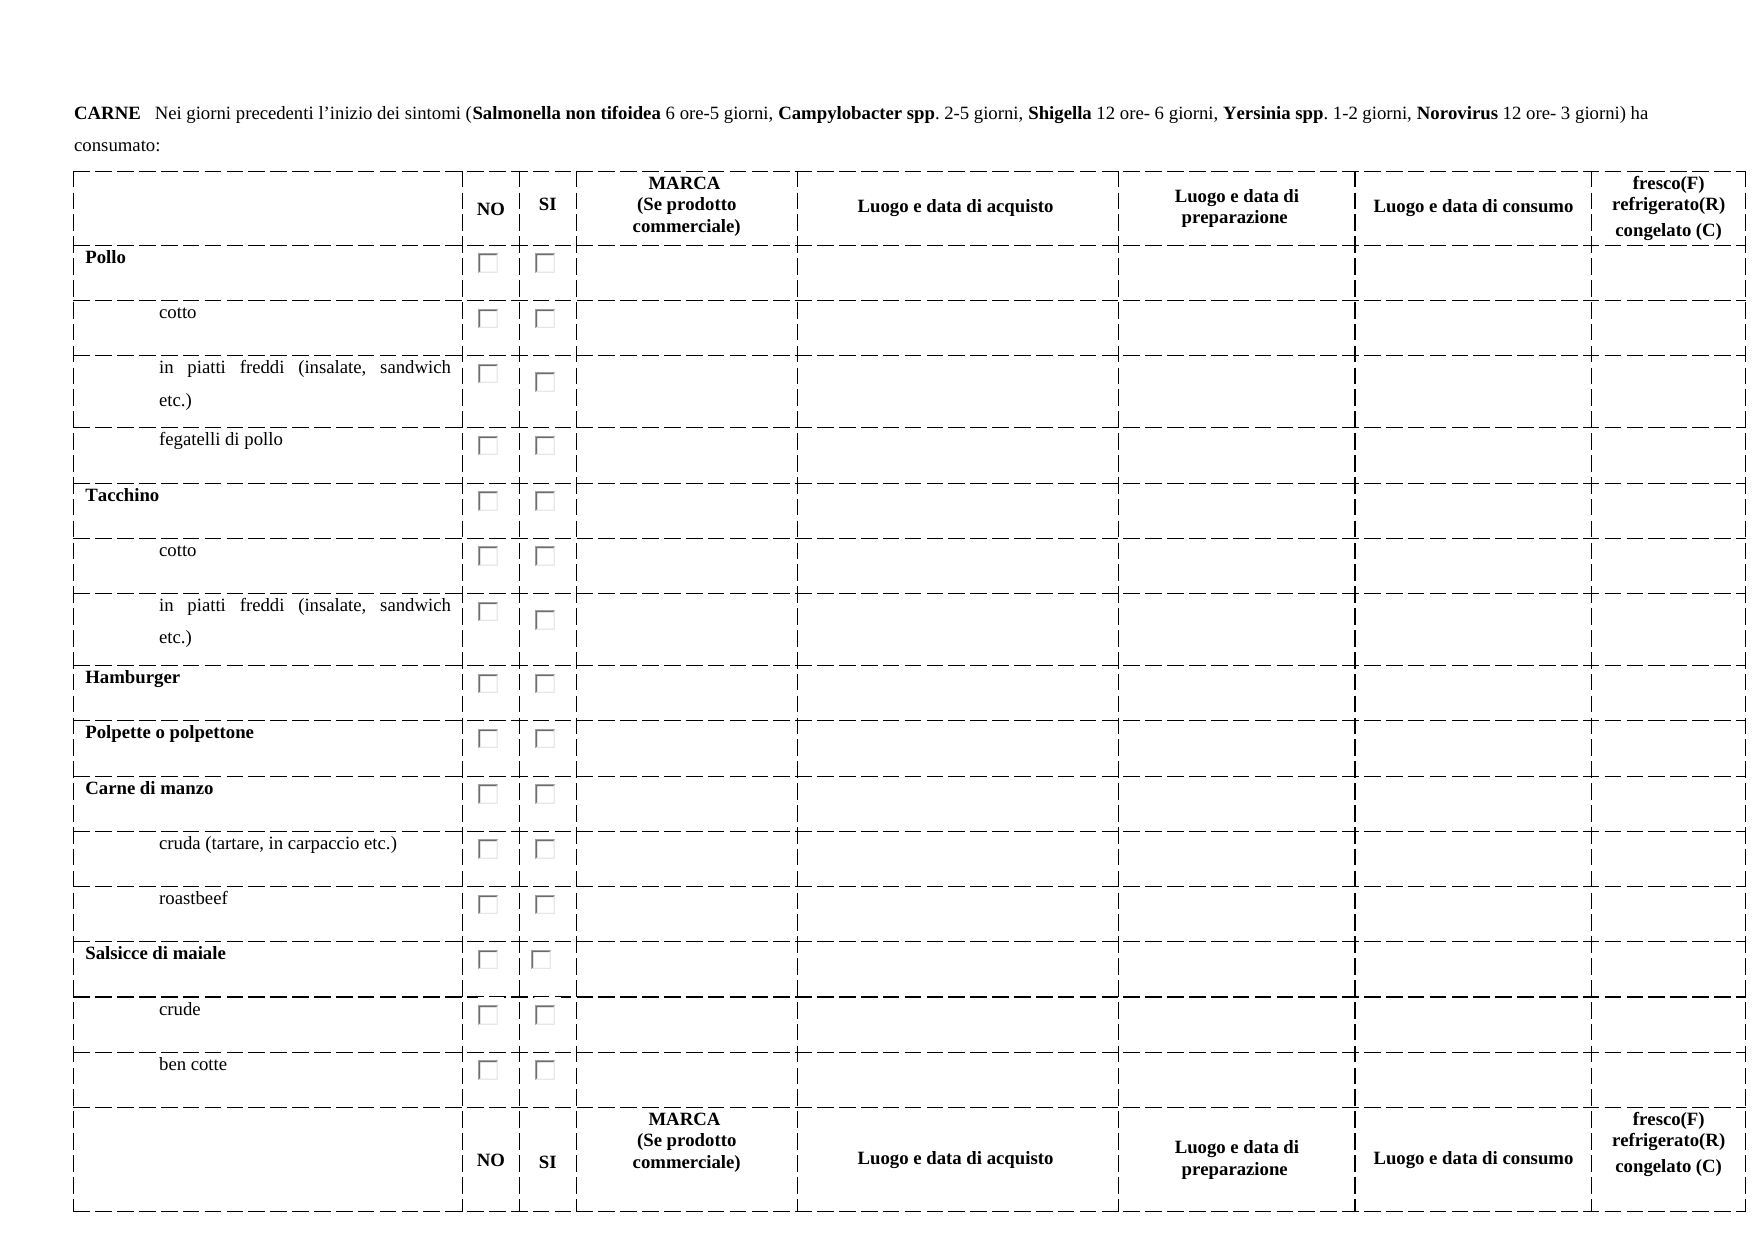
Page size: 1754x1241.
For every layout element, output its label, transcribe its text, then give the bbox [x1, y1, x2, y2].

table_header MARCA (Se prodotto commerciale) [576, 171, 797, 245]
table_cell [797, 886, 1118, 941]
table_cell [519, 720, 576, 776]
table_cell [1119, 720, 1355, 776]
table_cell [1119, 538, 1355, 593]
table_cell [1592, 665, 1745, 720]
table_cell [462, 1052, 519, 1107]
table_cell [1355, 776, 1592, 831]
table_cell [1592, 483, 1745, 538]
table_cell SI [519, 1107, 576, 1211]
table_cell cotto [74, 300, 462, 355]
table_cell [1119, 245, 1355, 300]
table_cell [1119, 300, 1355, 355]
table_cell [576, 1052, 797, 1107]
table_cell [576, 427, 797, 482]
table_cell [519, 355, 576, 427]
table_cell [797, 538, 1118, 593]
table_cell [519, 941, 576, 996]
table_cell [519, 886, 576, 941]
table_cell Carne di manzo [74, 776, 462, 831]
table_cell [519, 538, 576, 593]
table_cell [1355, 1052, 1592, 1107]
table_cell [462, 300, 519, 355]
table_cell [797, 355, 1118, 427]
table_cell Pollo [74, 245, 462, 300]
table_cell [519, 593, 576, 665]
table_cell [1592, 593, 1745, 665]
table_cell Hamburger [74, 665, 462, 720]
table_cell [576, 831, 797, 886]
table_cell cruda (tartare, in carpaccio etc.) [74, 831, 462, 886]
table_cell [576, 300, 797, 355]
table_cell [1119, 886, 1355, 941]
table_cell [462, 427, 519, 482]
table_cell [1119, 776, 1355, 831]
table_cell [1592, 355, 1745, 427]
table_cell Polpette o polpettone [74, 720, 462, 776]
table_cell in piatti freddi (insalate, sandwich etc.) [74, 355, 462, 427]
table_cell [1592, 427, 1745, 482]
table_cell [1355, 300, 1592, 355]
table_header Luogo e data di preparazione [1119, 171, 1355, 245]
table_cell [797, 996, 1118, 1052]
table_cell [1119, 355, 1355, 427]
table_header NO [462, 171, 519, 245]
table_cell [797, 593, 1118, 665]
table_cell [519, 483, 576, 538]
table_cell [462, 886, 519, 941]
table_cell [576, 483, 797, 538]
table_cell [1592, 245, 1745, 300]
table_cell [1119, 831, 1355, 886]
table_cell Salsicce di maiale [74, 941, 462, 996]
table_cell [797, 427, 1118, 482]
table_cell [462, 245, 519, 300]
table_cell [462, 996, 519, 1052]
table_cell [1119, 941, 1355, 996]
table_header Luogo e data di acquisto [797, 171, 1118, 245]
table_cell [519, 1052, 576, 1107]
table_cell MARCA (Se prodotto commerciale) [576, 1107, 797, 1211]
table_cell [519, 300, 576, 355]
table_cell [576, 996, 797, 1052]
table_cell [797, 1052, 1118, 1107]
table_cell [519, 776, 576, 831]
table_cell [1592, 1052, 1745, 1107]
table_cell [576, 593, 797, 665]
table_cell [1119, 593, 1355, 665]
table_cell [1355, 941, 1592, 996]
table_header fresco(F) refrigerato(R) congelato (C) [1592, 171, 1745, 245]
text CARNE Nei giorni precedenti l’inizio dei sintomi (Salmonella non tifoidea 6 ore-5 giorni, Campylobacter spp. 2-5 giorni, Shigella 12 ore- 6 giorni, Yersinia spp. 1-2 giorni, Norovirus 12 ore- 3 giorni) ha consumato: [74, 102, 1680, 156]
table_cell [576, 245, 797, 300]
table_cell [797, 941, 1118, 996]
table_cell [797, 665, 1118, 720]
table_cell [462, 831, 519, 886]
table_cell cotto [74, 538, 462, 593]
table_cell [797, 831, 1118, 886]
table_cell [1592, 941, 1745, 996]
table_cell [1355, 245, 1592, 300]
table_cell [462, 593, 519, 665]
table_cell [797, 776, 1118, 831]
table_cell [1119, 1052, 1355, 1107]
table_cell [1592, 776, 1745, 831]
table_cell [1592, 720, 1745, 776]
table_cell [576, 720, 797, 776]
table_cell [1355, 593, 1592, 665]
table_cell [1355, 996, 1592, 1052]
table_cell [576, 665, 797, 720]
table_cell [1119, 427, 1355, 482]
table_cell [1119, 483, 1355, 538]
table_cell fresco(F) refrigerato(R) congelato (C) [1592, 1107, 1745, 1211]
table_cell [576, 538, 797, 593]
table_cell [1355, 720, 1592, 776]
table_cell Luogo e data di acquisto [797, 1107, 1118, 1211]
table_cell [797, 720, 1118, 776]
table_cell [1355, 886, 1592, 941]
table_cell [1592, 831, 1745, 886]
table_cell [519, 665, 576, 720]
table_cell roastbeef [74, 886, 462, 941]
table_cell [519, 996, 576, 1052]
table_cell [1592, 996, 1745, 1052]
table_cell Luogo e data di preparazione [1119, 1107, 1355, 1211]
table_cell [74, 1107, 462, 1211]
table_header SI [519, 171, 576, 245]
table_cell [1355, 831, 1592, 886]
table_cell [462, 665, 519, 720]
table_cell [1119, 665, 1355, 720]
table_cell [797, 300, 1118, 355]
table_cell [1119, 996, 1355, 1052]
table_header [74, 171, 462, 245]
table_cell [462, 538, 519, 593]
table_cell [519, 427, 576, 482]
table_cell Luogo e data di consumo [1355, 1107, 1592, 1211]
table_cell [462, 776, 519, 831]
table_cell [462, 483, 519, 538]
table_cell [1592, 300, 1745, 355]
table_cell [576, 941, 797, 996]
table_cell [462, 941, 519, 996]
table_cell [576, 355, 797, 427]
table_cell crude [74, 996, 462, 1052]
table_cell [1592, 886, 1745, 941]
table_cell [1355, 483, 1592, 538]
table_cell [519, 245, 576, 300]
table_header Luogo e data di consumo [1355, 171, 1592, 245]
table_cell [519, 831, 576, 886]
table_cell [576, 776, 797, 831]
table_cell [462, 720, 519, 776]
table_cell ben cotte [74, 1052, 462, 1107]
table_cell [1355, 538, 1592, 593]
table_cell NO [462, 1107, 519, 1211]
table_cell in piatti freddi (insalate, sandwich etc.) [74, 593, 462, 665]
table_cell Tacchino [74, 483, 462, 538]
table_cell [462, 355, 519, 427]
table_cell fegatelli di pollo [74, 427, 462, 482]
table_cell [1355, 665, 1592, 720]
table_cell [1355, 355, 1592, 427]
table_cell [797, 483, 1118, 538]
table_cell [797, 245, 1118, 300]
table_cell [1592, 538, 1745, 593]
table_cell [576, 886, 797, 941]
table_cell [1355, 427, 1592, 482]
